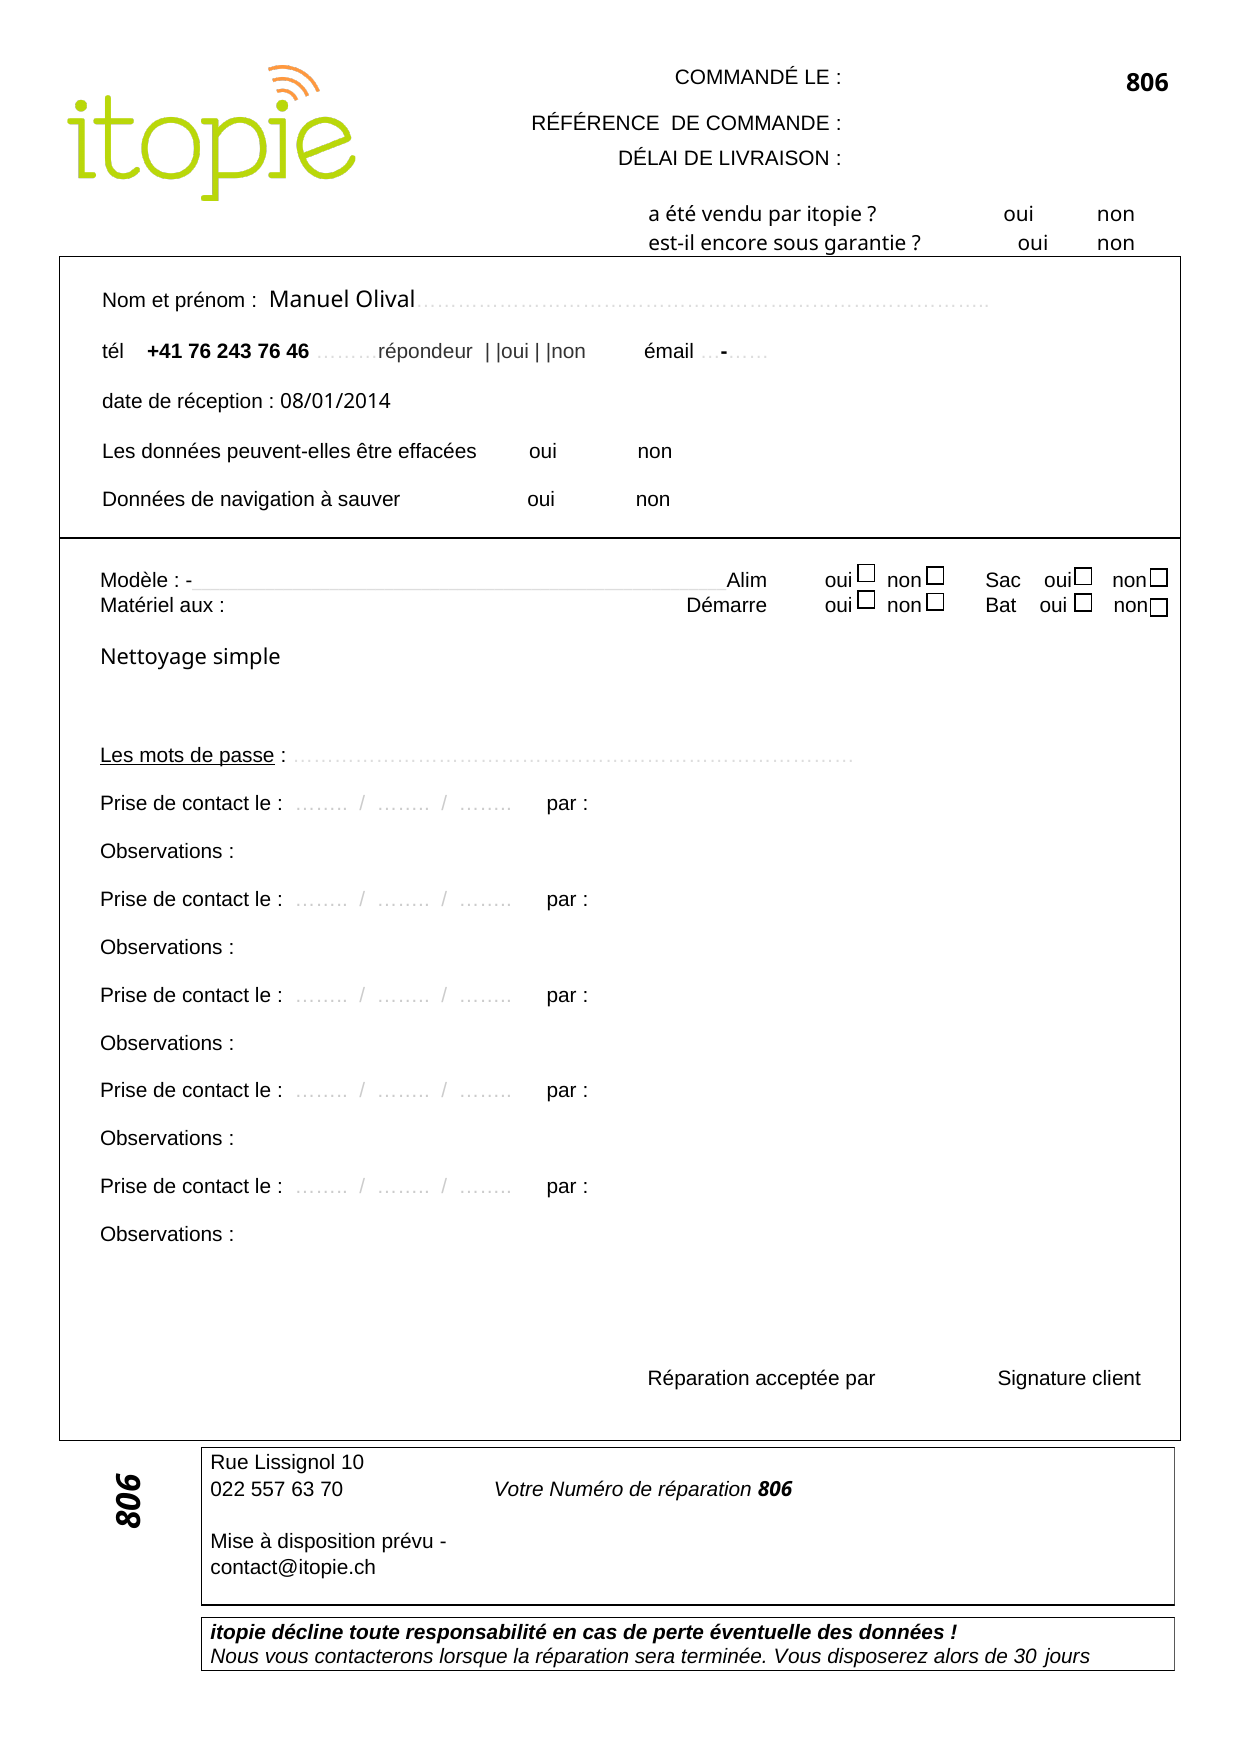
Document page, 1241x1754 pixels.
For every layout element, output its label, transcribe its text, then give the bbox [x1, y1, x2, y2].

table_cell RÉFÉRENCE DE COMMANDE : [490, 105, 847, 140]
text est-il encore sous garantie ? oui non [59, 228, 1181, 256]
text Prise de contact le : …….. / …….. / …….. par : [60, 979, 1180, 1006]
table_cell itopie décline toute responsabilité en cas de perte éventuelle des données ! Nous vous contacterons lorsque la réparation sera terminée. Vous disposerez alors de 30 jours [195, 1611, 1180, 1677]
picture [67, 65, 356, 201]
table_cell DÉLAI DE LIVRAISON : [490, 140, 847, 175]
text Observations : [60, 1219, 1180, 1246]
text Modèle : - Alim oui non Sac oui non [879, 562, 925, 590]
text Réparation acceptée par Signature client [60, 1363, 1180, 1390]
text Nom et prénom : Manuel Olival……………………………………………………………………….. [60, 280, 1180, 314]
text Observations : [60, 1123, 1180, 1150]
table_cell [847, 140, 1180, 175]
text Modèle : - Alim oui non Sac oui non [60, 562, 856, 590]
text Prise de contact le : …….. / …….. / …….. par : [60, 883, 1180, 911]
table_header COMMANDÉ LE : [490, 59, 847, 104]
text tél +41 76 243 76 46 ………répondeur | |oui | |non émail …-…… [60, 335, 1180, 362]
text a été vendu par itopie ? oui non [59, 199, 1181, 228]
text Les données peuvent-elles être effacées oui non [60, 436, 1180, 463]
text Observations : [60, 1027, 1180, 1054]
text Matériel aux : Démarre oui non Bat oui non [60, 590, 1180, 617]
text Prise de contact le : …….. / …….. / …….. par : [60, 1075, 1180, 1102]
text Modèle : - Alim oui non Sac oui non [948, 562, 1180, 590]
text Observations : [60, 931, 1180, 958]
text Prise de contact le : …….. / …….. / …….. par : [60, 788, 1180, 815]
text Données de navigation à sauver oui non [60, 484, 1180, 511]
table_header 806 [59, 1441, 195, 1677]
text Observations : [60, 836, 1180, 863]
text Prise de contact le : …….. / …….. / …….. par : [60, 1171, 1180, 1198]
table_cell [847, 105, 1180, 140]
text date de réception : 08/01/2014 [60, 383, 1180, 415]
text Nettoyage simple [60, 638, 1180, 671]
table_header 806 [847, 59, 1180, 104]
table_header Rue Lissignol 10 022 557 63 70 Votre Numéro de réparation 806 Mise à disposition prévu - contact@itopie.ch [195, 1441, 1180, 1611]
text Les mots de passe : ……………………………………………………………………… [60, 740, 1180, 767]
